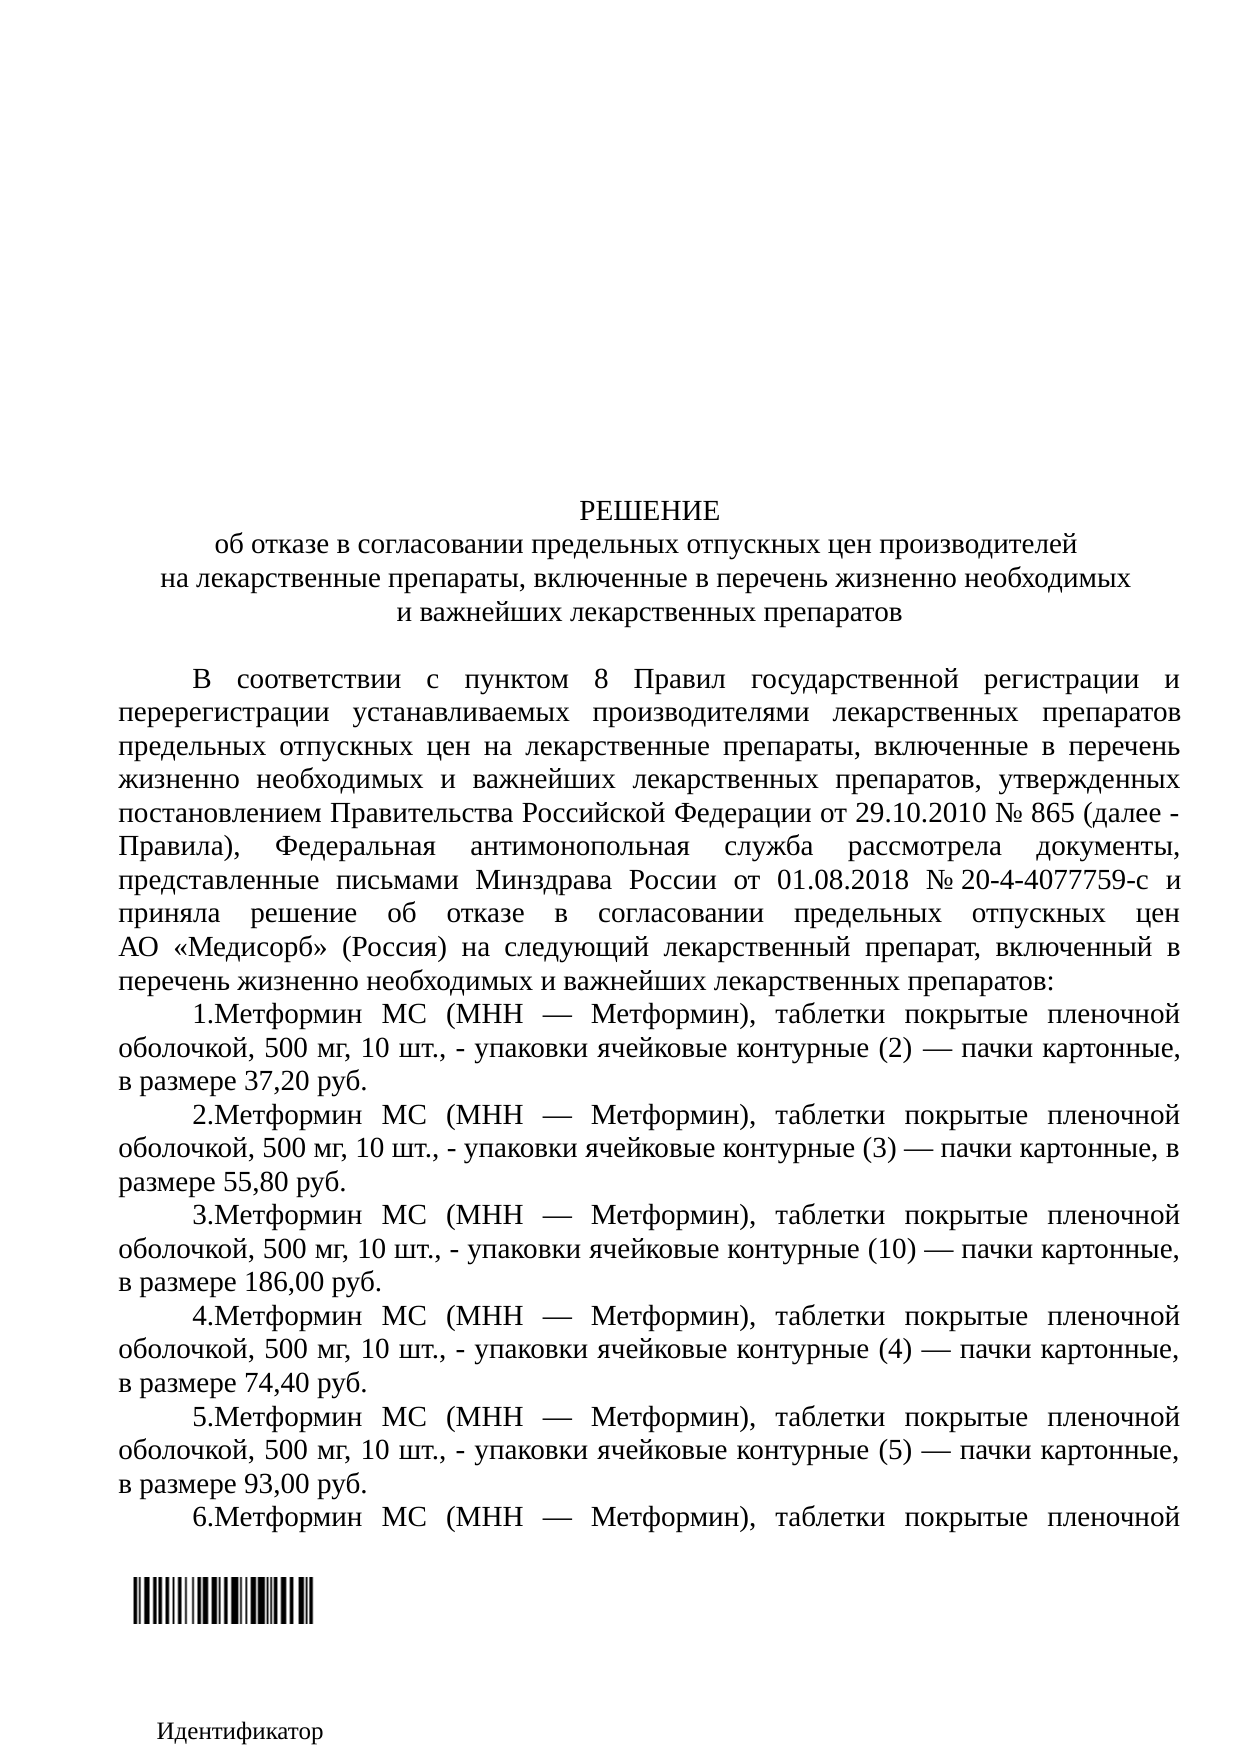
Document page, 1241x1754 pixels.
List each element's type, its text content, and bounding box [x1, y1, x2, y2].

text 4.Метформин МС (МНН — Метформин), таблетки покрытые пленочной оболочкой, 500 мг, 10 шт., - упаковки ячейковые контурные (4) — пачки картонные, в размере 74,40 руб. [118, 1298, 1181, 1399]
text 5.Метформин МС (МНН — Метформин), таблетки покрытые пленочной оболочкой, 500 мг, 10 шт., - упаковки ячейковые контурные (5) — пачки картонные, в размере 93,00 руб. [118, 1399, 1181, 1499]
text В соответствии с пунктом 8 Правил государственной регистрации и перерегистрации устанавливаемых производителями лекарственных препаратов предельных отпускных цен на лекарственные препараты, включенные в перечень жизненно необходимых и важнейших лекарственных препаратов, утвержденных постановлением Правительства Российской Федерации от 29.10.2010 № 865 (далее - Правила), Федеральная антимонопольная служба рассмотрела документы, представленные письмами Минздрава России от 01.08.2018 № 20-4-4077759-с и приняла решение об отказе в согласовании предельных отпускных цен АО «Медисорб» (Россия) на следующий лекарственный препарат, включенный в перечень жизненно необходимых и важнейших лекарственных препаратов: [118, 661, 1181, 996]
text 1.Метформин МС (МНН — Метформин), таблетки покрытые пленочной оболочкой, 500 мг, 10 шт., - упаковки ячейковые контурные (2) — пачки картонные, в размере 37,20 руб. [118, 996, 1181, 1097]
text об отказе в согласовании предельных отпускных цен производителей [118, 527, 1181, 560]
text 3.Метформин МС (МНН — Метформин), таблетки покрытые пленочной оболочкой, 500 мг, 10 шт., - упаковки ячейковые контурные (10) — пачки картонные, в размере 186,00 руб. [118, 1197, 1181, 1298]
text и важнейших лекарственных препаратов [118, 594, 1181, 627]
text 6.Метформин МС (МНН — Метформин), таблетки покрытые пленочной [118, 1499, 1181, 1533]
text РЕШЕНИЕ [118, 493, 1181, 527]
text на лекарственные препараты, включенные в перечень жизненно необходимых [118, 560, 1181, 594]
text 2.Метформин МС (МНН — Метформин), таблетки покрытые пленочной оболочкой, 500 мг, 10 шт., - упаковки ячейковые контурные (3) — пачки картонные, в размере 55,80 руб. [118, 1097, 1181, 1197]
picture [118, 1577, 331, 1624]
